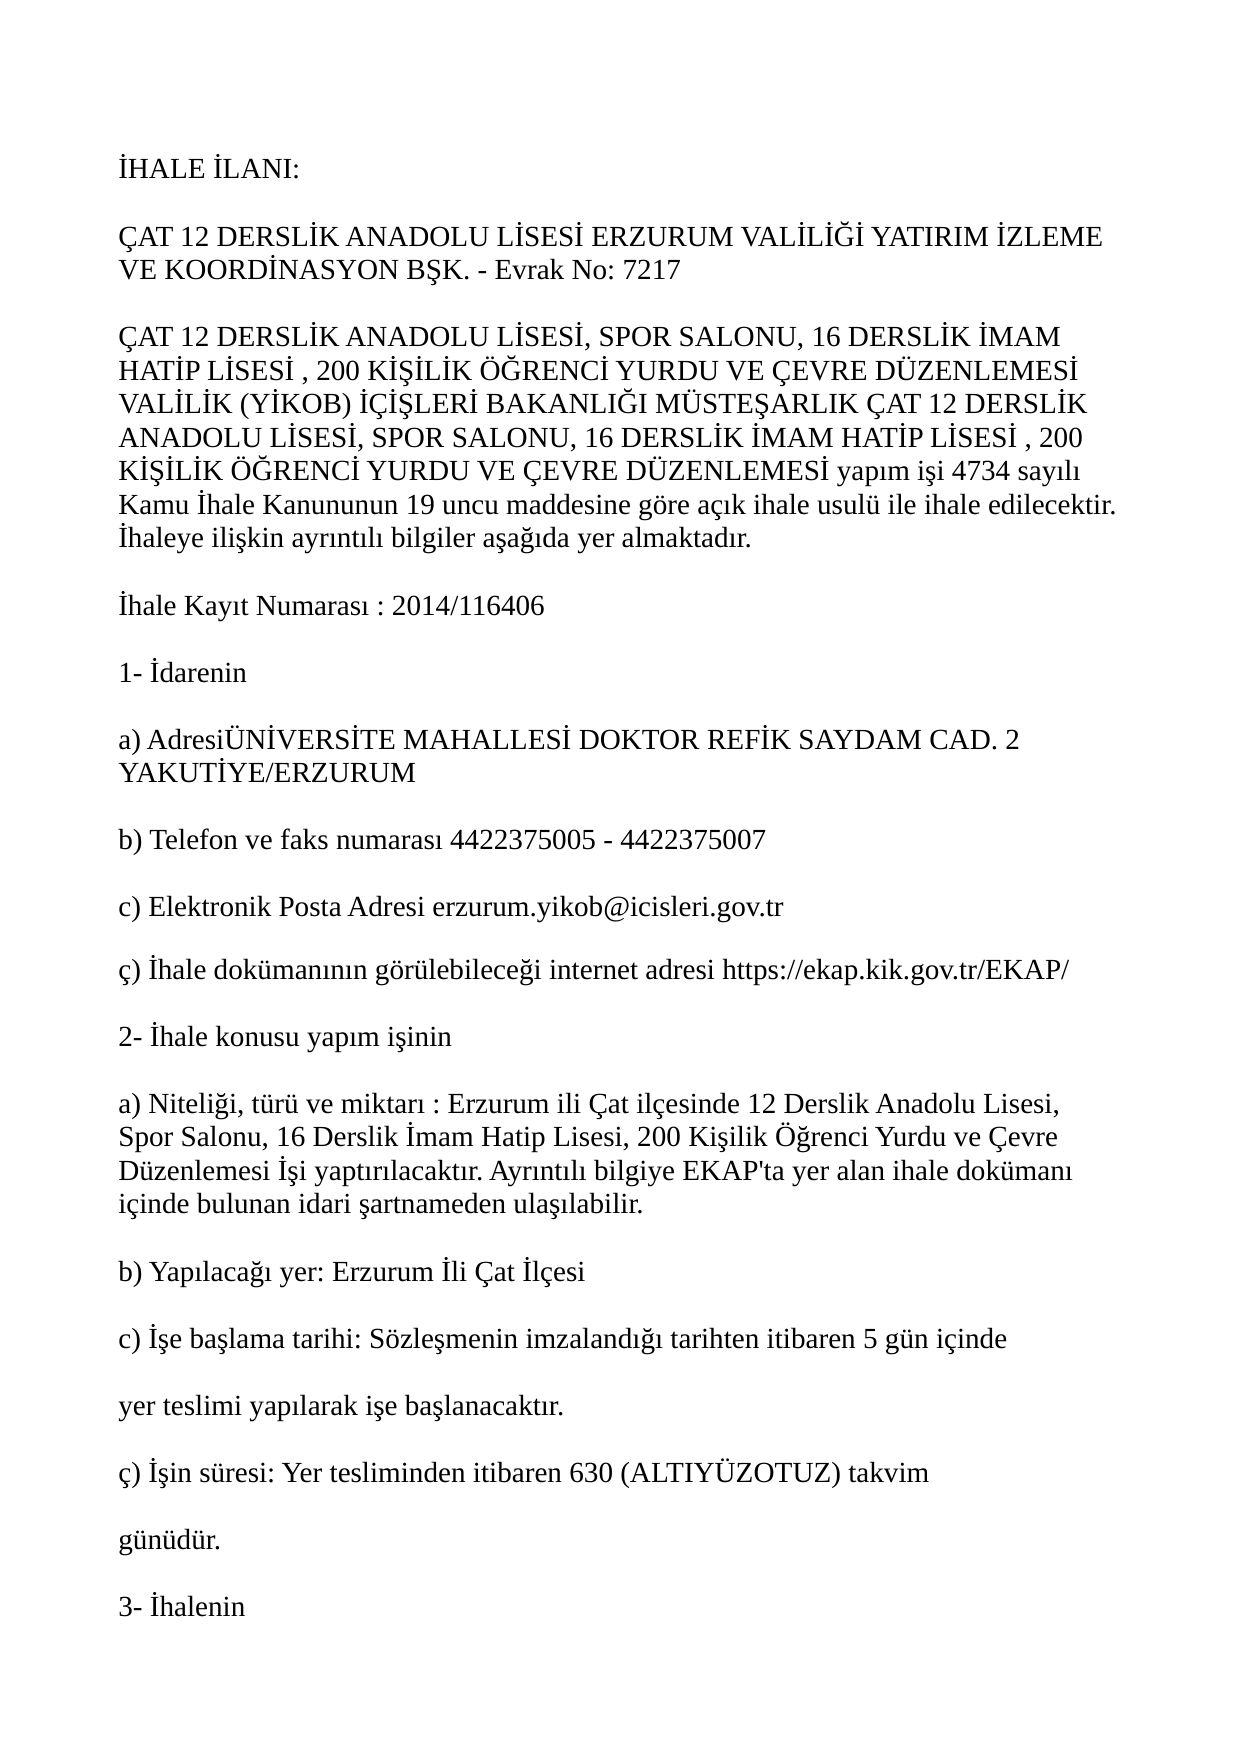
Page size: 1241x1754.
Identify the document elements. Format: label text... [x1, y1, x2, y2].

text ÇAT 12 DERSLİK ANADOLU LİSESİ, SPOR SALONU, 16 DERSLİK İMAM HATİP LİSESİ , 200 KİŞİLİK ÖĞRENCİ YURDU VE ÇEVRE DÜZENLEMESİ VALİLİK (YİKOB) İÇİŞLERİ BAKANLIĞI MÜSTEŞARLIK ÇAT 12 DERSLİK ANADOLU LİSESİ, SPOR SALONU, 16 DERSLİK İMAM HATİP LİSESİ , 200 KİŞİLİK ÖĞRENCİ YURDU VE ÇEVRE DÜZENLEMESİ yapım işi 4734 sayılı Kamu İhale Kanununun 19 uncu maddesine göre açık ihale usulü ile ihale edilecektir. İhaleye ilişkin ayrıntılı bilgiler aşağıda yer almaktadır. [118, 319, 1122, 554]
text günüdür. [118, 1522, 1122, 1556]
text a) AdresiÜNİVERSİTE MAHALLESİ DOKTOR REFİK SAYDAM CAD. 2 YAKUTİYE/ERZURUM [118, 722, 1122, 789]
text yer teslimi yapılarak işe başlanacaktır. [118, 1388, 1122, 1421]
text İhale Kayıt Numarası : 2014/116406 [118, 588, 1122, 621]
text a) Niteliği, türü ve miktarı : Erzurum ili Çat ilçesinde 12 Derslik Anadolu Lisesi, Spor Salonu, 16 Derslik İmam Hatip Lisesi, 200 Kişilik Öğrenci Yurdu ve Çevre Düzenlemesi İşi yaptırılacaktır. Ayrıntılı bilgiye EKAP'ta yer alan ihale dokümanı içinde bulunan idari şartnameden ulaşılabilir. [118, 1086, 1122, 1220]
text ÇAT 12 DERSLİK ANADOLU LİSESİ ERZURUM VALİLİĞİ YATIRIM İZLEME VE KOORDİNASYON BŞK. - Evrak No: 7217 [118, 219, 1122, 286]
text b) Telefon ve faks numarası 4422375005 - 4422375007 [118, 822, 1122, 856]
text İHALE İLANI: [118, 118, 1122, 185]
text ç) İhale dokümanının görülebileceği internet adresi https://ekap.kik.gov.tr/EKAP/ [118, 952, 1122, 985]
text ç) İşin süresi: Yer tesliminden itibaren 630 (ALTIYÜZOTUZ) takvim [118, 1455, 1122, 1488]
text c) Elektronik Posta Adresi erzurum.yikob@icisleri.gov.tr [118, 889, 1122, 923]
text 3- İhalenin [118, 1589, 1122, 1623]
text 2- İhale konusu yapım işinin [118, 1019, 1122, 1052]
text 1- İdarenin [118, 655, 1122, 688]
text b) Yapılacağı yer: Erzurum İli Çat İlçesi [118, 1254, 1122, 1287]
text c) İşe başlama tarihi: Sözleşmenin imzalandığı tarihten itibaren 5 gün içinde [118, 1321, 1122, 1354]
